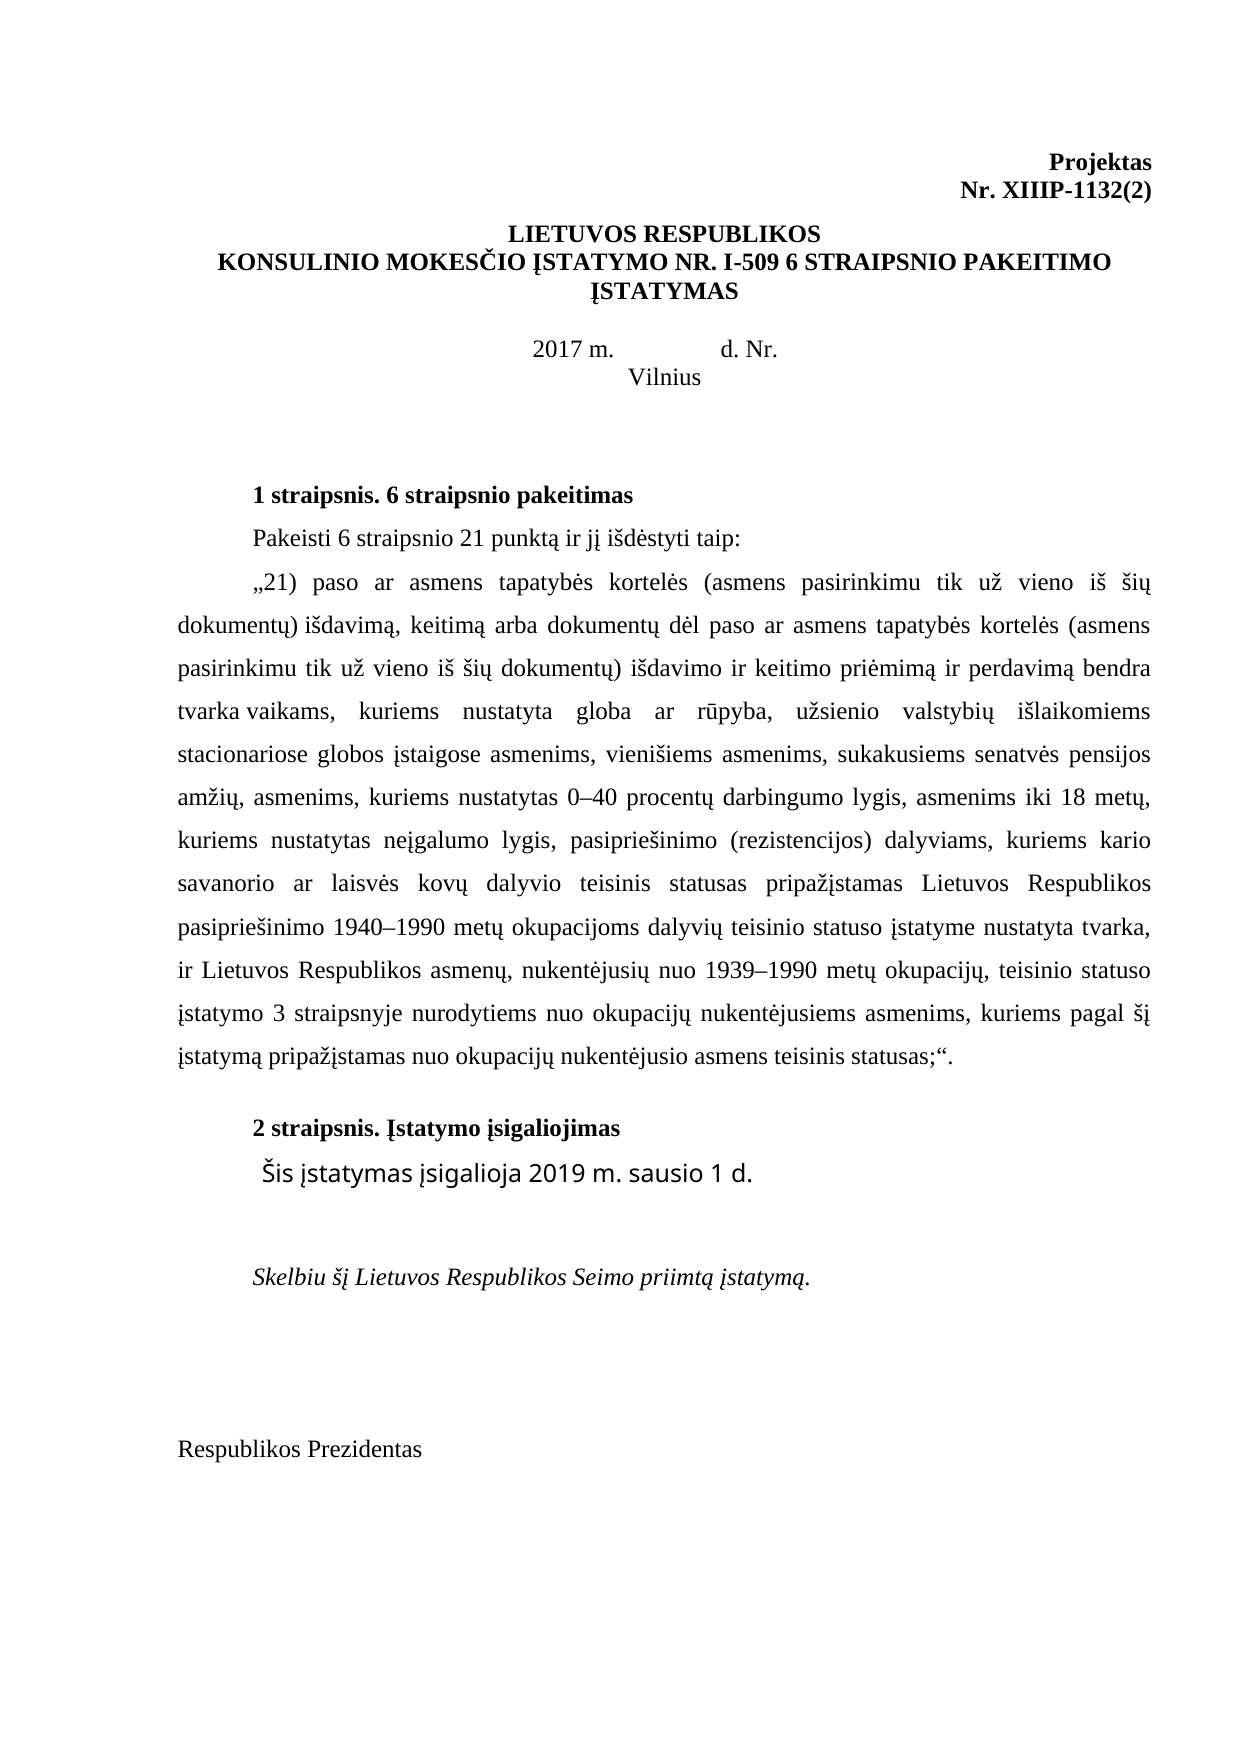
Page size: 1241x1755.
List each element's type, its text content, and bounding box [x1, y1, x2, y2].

text konsulinio mokesčio įstatymo NR. I-509 6 straipsnio pakeitimo [177, 247, 1152, 276]
text ĮSTATYMAS [177, 276, 1152, 305]
text Respublikos Prezidentas [177, 1434, 1152, 1463]
text Skelbiu šį Lietuvos Respublikos Seimo priimtą įstatymą. [177, 1262, 1152, 1291]
text Nr. XIIIP-1132(2) [177, 176, 1152, 204]
text LIETUVOS RESPUBLIKOS [177, 219, 1152, 247]
text 2017 m. d. Nr. [177, 334, 1152, 362]
text 1 straipsnis. 6 straipsnio pakeitimas [177, 480, 1152, 509]
text 2 straipsnis. Įstatymo įsigaliojimas [177, 1113, 1152, 1142]
text „21) paso ar asmens tapatybės kortelės (asmens pasirinkimu tik už vieno iš šių dokumentų) išdavimą, keitimą arba dokumentų dėl paso ar asmens tapatybės kortelės (asmens pasirinkimu tik už vieno iš šių dokumentų) išdavimo ir keitimo priėmimą ir perdavimą bendra tvarka vaikams, kuriems nustatyta globa ar rūpyba, užsienio valstybių išlaikomiems stacionariose globos įstaigose asmenims, vienišiems asmenims, sukakusiems senatvės pensijos amžių, asmenims, kuriems nustatytas 0–40 procentų darbingumo lygis, asmenims iki 18 metų, kuriems nustatytas neįgalumo lygis, pasipriešinimo (rezistencijos) dalyviams, kuriems kario savanorio ar laisvės kovų dalyvio teisinis statusas pripažįstamas Lietuvos Respublikos pasipriešinimo 1940–1990 metų okupacijoms dalyvių teisinio statuso įstatyme nustatyta tvarka, ir Lietuvos Respublikos asmenų, nukentėjusių nuo 1939–1990 metų okupacijų, teisinio statuso įstatymo 3 straipsnyje nurodytiems nuo okupacijų nukentėjusiems asmenims, kuriems pagal šį įstatymą pripažįstamas nuo okupacijų nukentėjusio asmens teisinis statusas;“. [177, 567, 1152, 1070]
text Šis įstatymas įsigalioja 2019 m. sausio 1 d. [177, 1156, 1152, 1190]
text Pakeisti 6 straipsnio 21 punktą ir jį išdėstyti taip: [177, 523, 1152, 552]
text Projektas [177, 147, 1152, 176]
text Vilnius [177, 362, 1152, 391]
